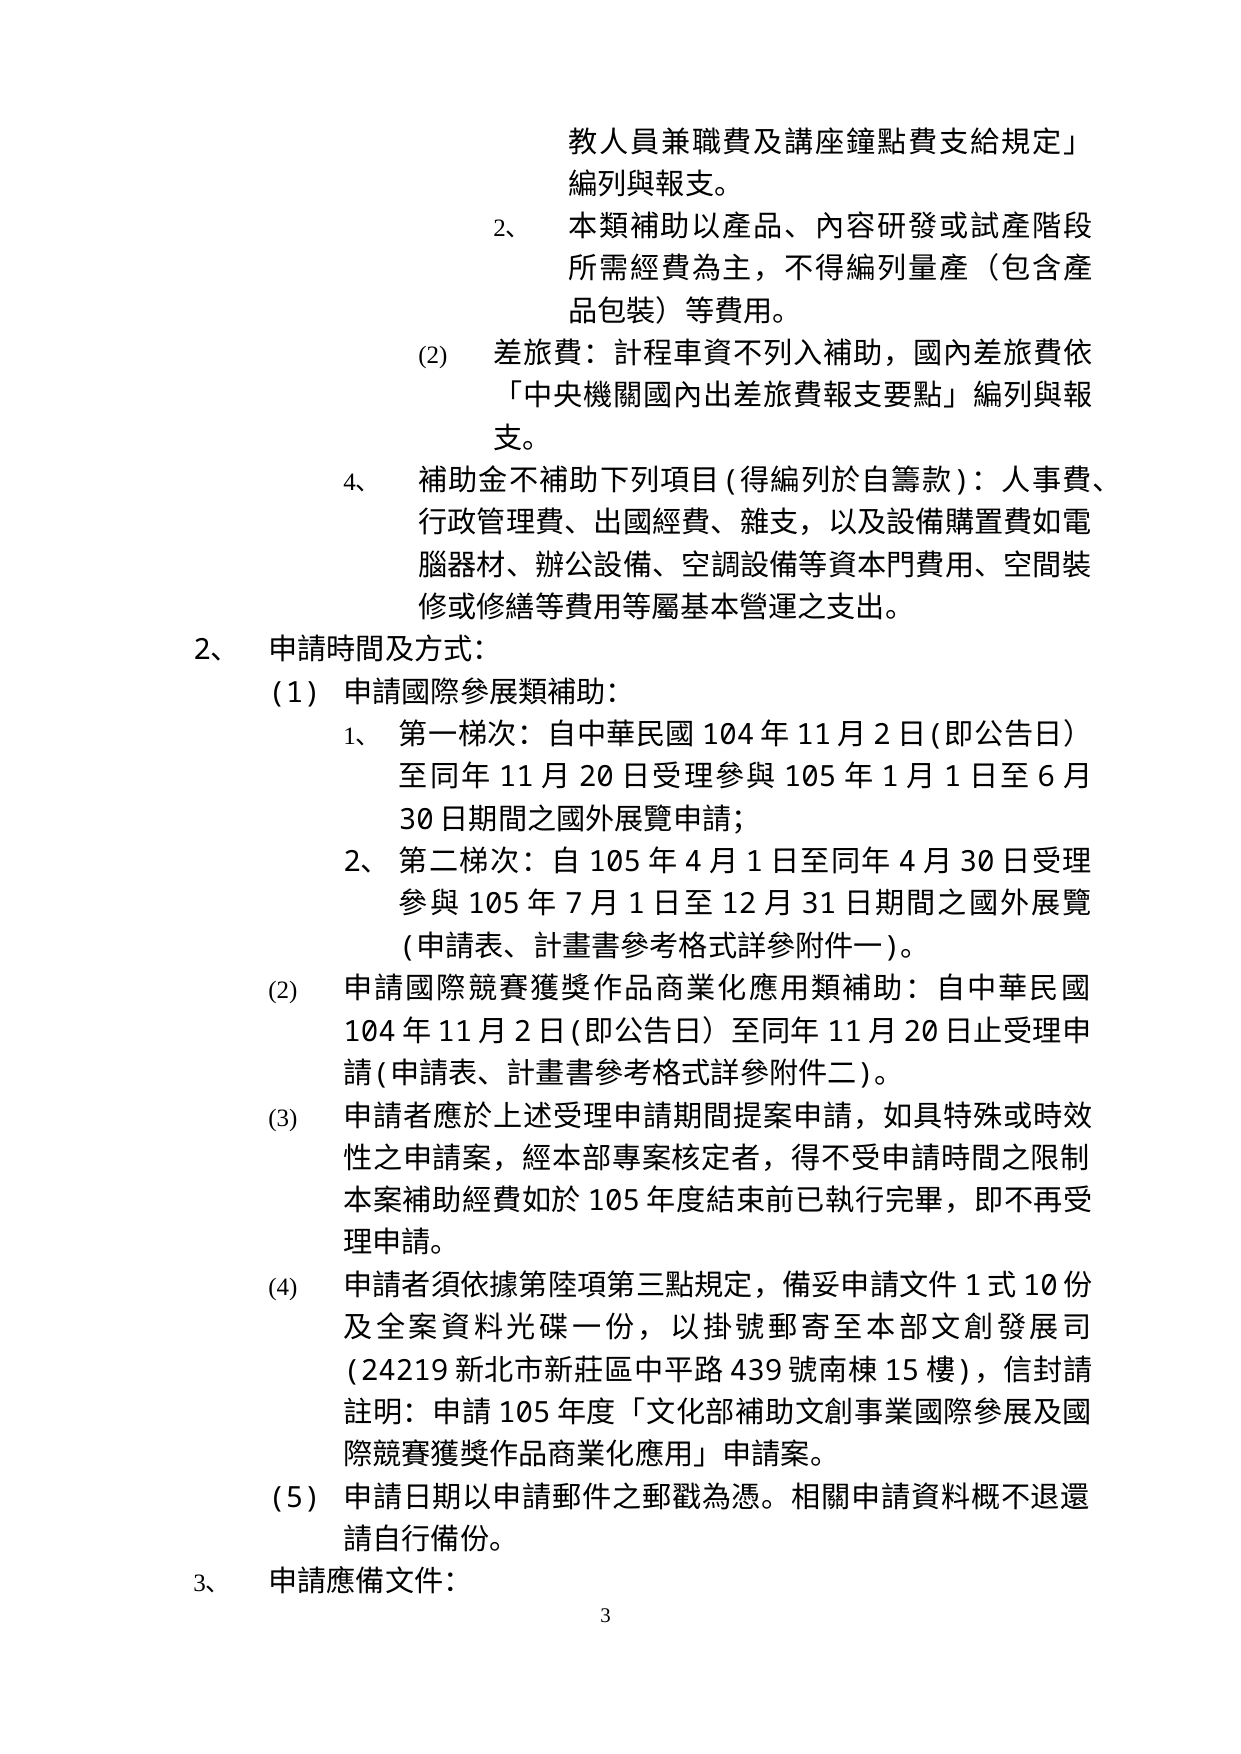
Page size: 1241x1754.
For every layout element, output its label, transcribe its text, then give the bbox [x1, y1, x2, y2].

list 差旅費：計程車資不列入補助，國內差旅費依「中央機關國內出差旅費報支要點」編列與報支。 [418, 329, 1093, 456]
list 申請者應於上述受理申請期間提案申請，如具特殊或時效性之申請案，經本部專案核定者，得不受申請時間之限制。本案補助經費如於105年度結束前已執行完畢，即不再受理申請。 [268, 1092, 1093, 1261]
list 申請日期以申請郵件之郵戳為憑。相關申請資料概不退還，請自行備份。 [268, 1473, 1093, 1558]
list 第一梯次：自中華民國104年11月2日(即公告日）至同年11月20日受理參與105年1月1日至6月30日期間之國外展覽申請； [343, 711, 1093, 838]
list 申請國際參展類補助： [268, 668, 1093, 711]
list 申請時間及方式： [193, 626, 1093, 668]
list 補助金不補助下列項目(得編列於自籌款)：人事費、行政管理費、出國經費、雜支，以及設備購置費如電腦器材、辦公設備、空調設備等資本門費用、空間裝修或修繕等費用等屬基本營運之支出。 [343, 456, 1093, 626]
list 本類補助以產品、內容研發或試產階段所需經費為主，不得編列量產（包含產品包裝）等費用。 [493, 203, 1093, 329]
list 教人員兼職費及講座鐘點費支給規定」編列與報支。 [493, 118, 1093, 203]
list 申請者須依據第陸項第三點規定，備妥申請文件1式10份及全案資料光碟一份，以掛號郵寄至本部文創發展司(24219新北市新莊區中平路439號南棟15樓)，信封請註明：申請105年度「文化部補助文創事業國際參展及國際競賽獲獎作品商業化應用」申請案。 [268, 1261, 1093, 1473]
list 第二梯次：自105年4月1日至同年4月30日受理參與105年7月1日至12月31日期間之國外展覽 (申請表、計畫書參考格式詳參附件一)。 [343, 838, 1093, 965]
list 申請應備文件： [193, 1558, 1093, 1600]
list 申請國際競賽獲獎作品商業化應用類補助：自中華民國104年11月2日(即公告日）至同年11月20日止受理申請(申請表、計畫書參考格式詳參附件二)。 [268, 965, 1093, 1092]
